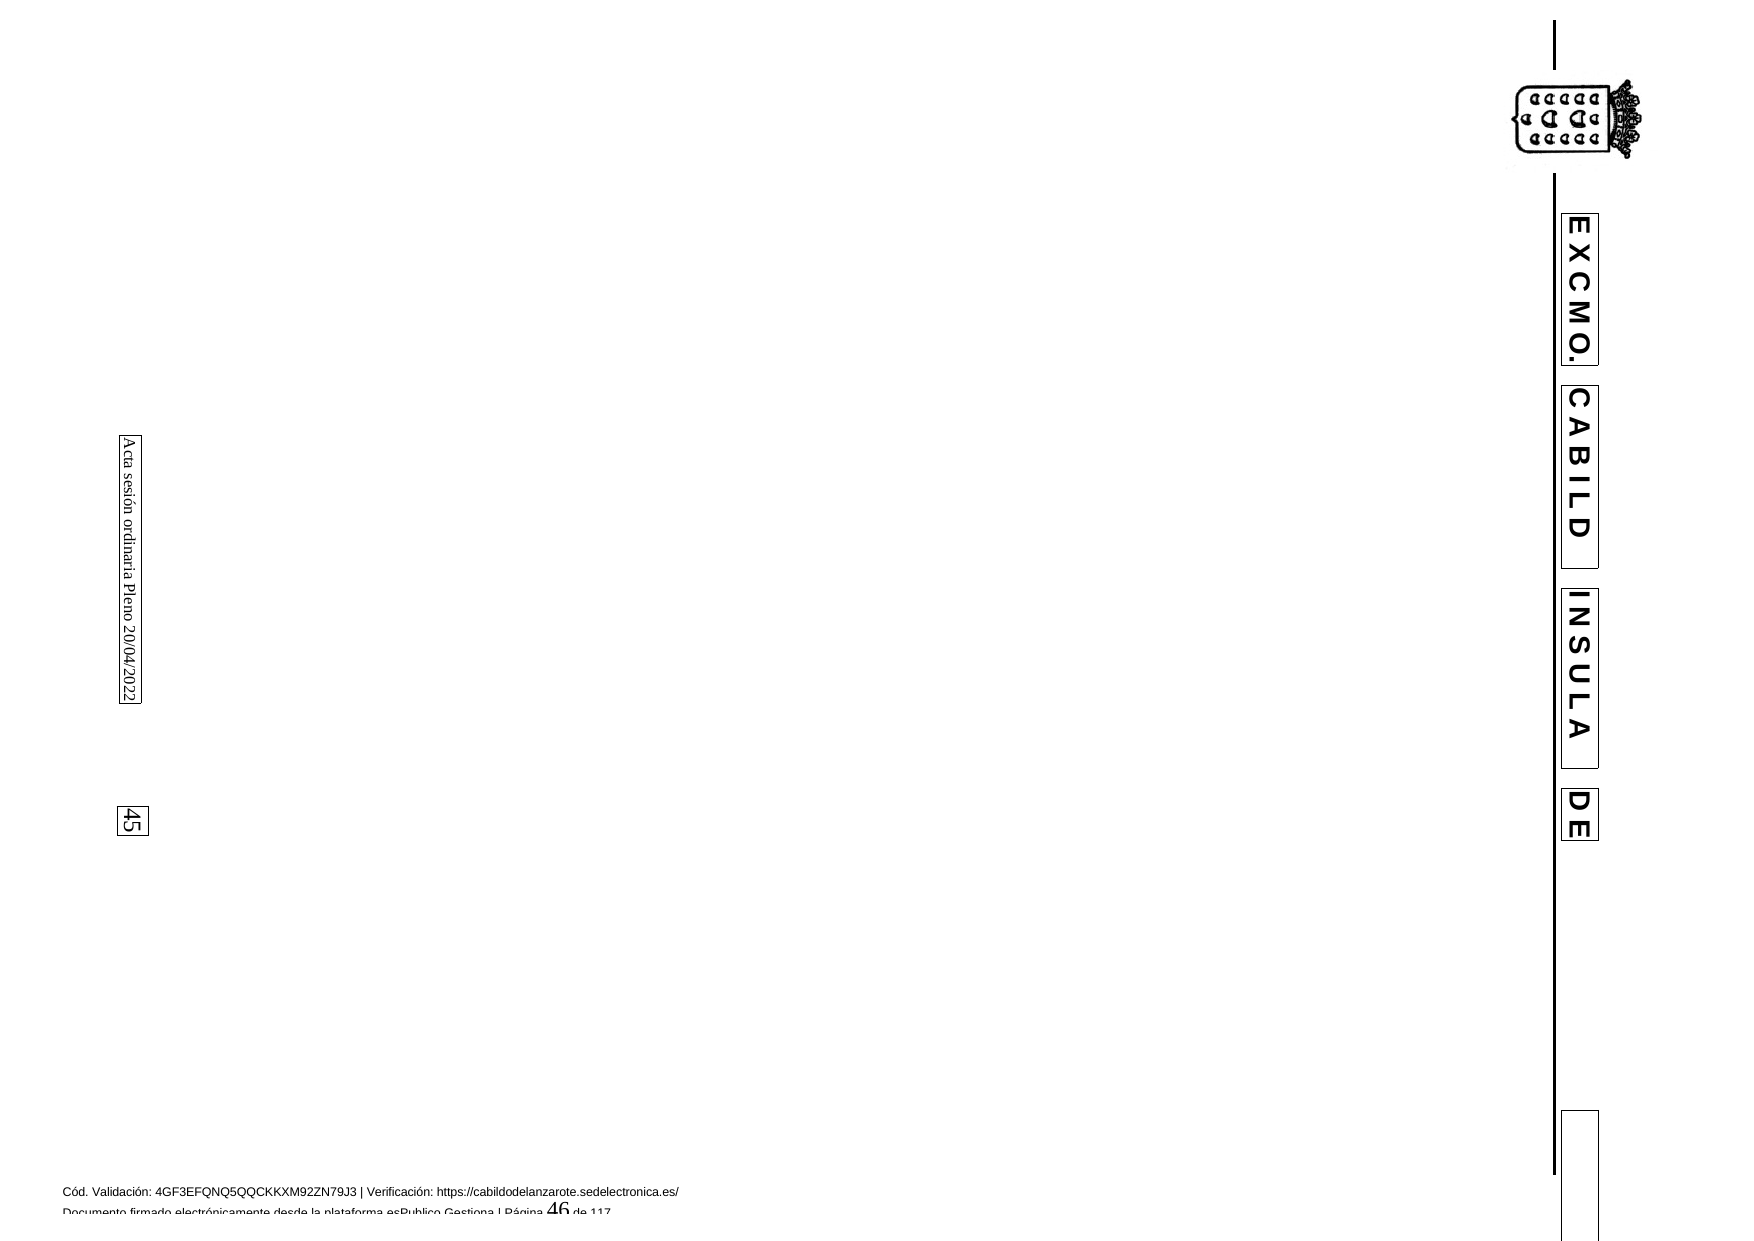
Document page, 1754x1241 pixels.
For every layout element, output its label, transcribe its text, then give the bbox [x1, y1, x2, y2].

text 45 [119, 808, 147, 835]
text I N S U L A R [1562, 590, 1597, 768]
text Acta sesión ordinaria Pleno 20/04/2022 [121, 438, 140, 703]
picture [1503, 70, 1659, 173]
text E X C M O. [1563, 216, 1597, 365]
text D E [1563, 790, 1597, 840]
text C A B I L D O [1562, 387, 1597, 568]
